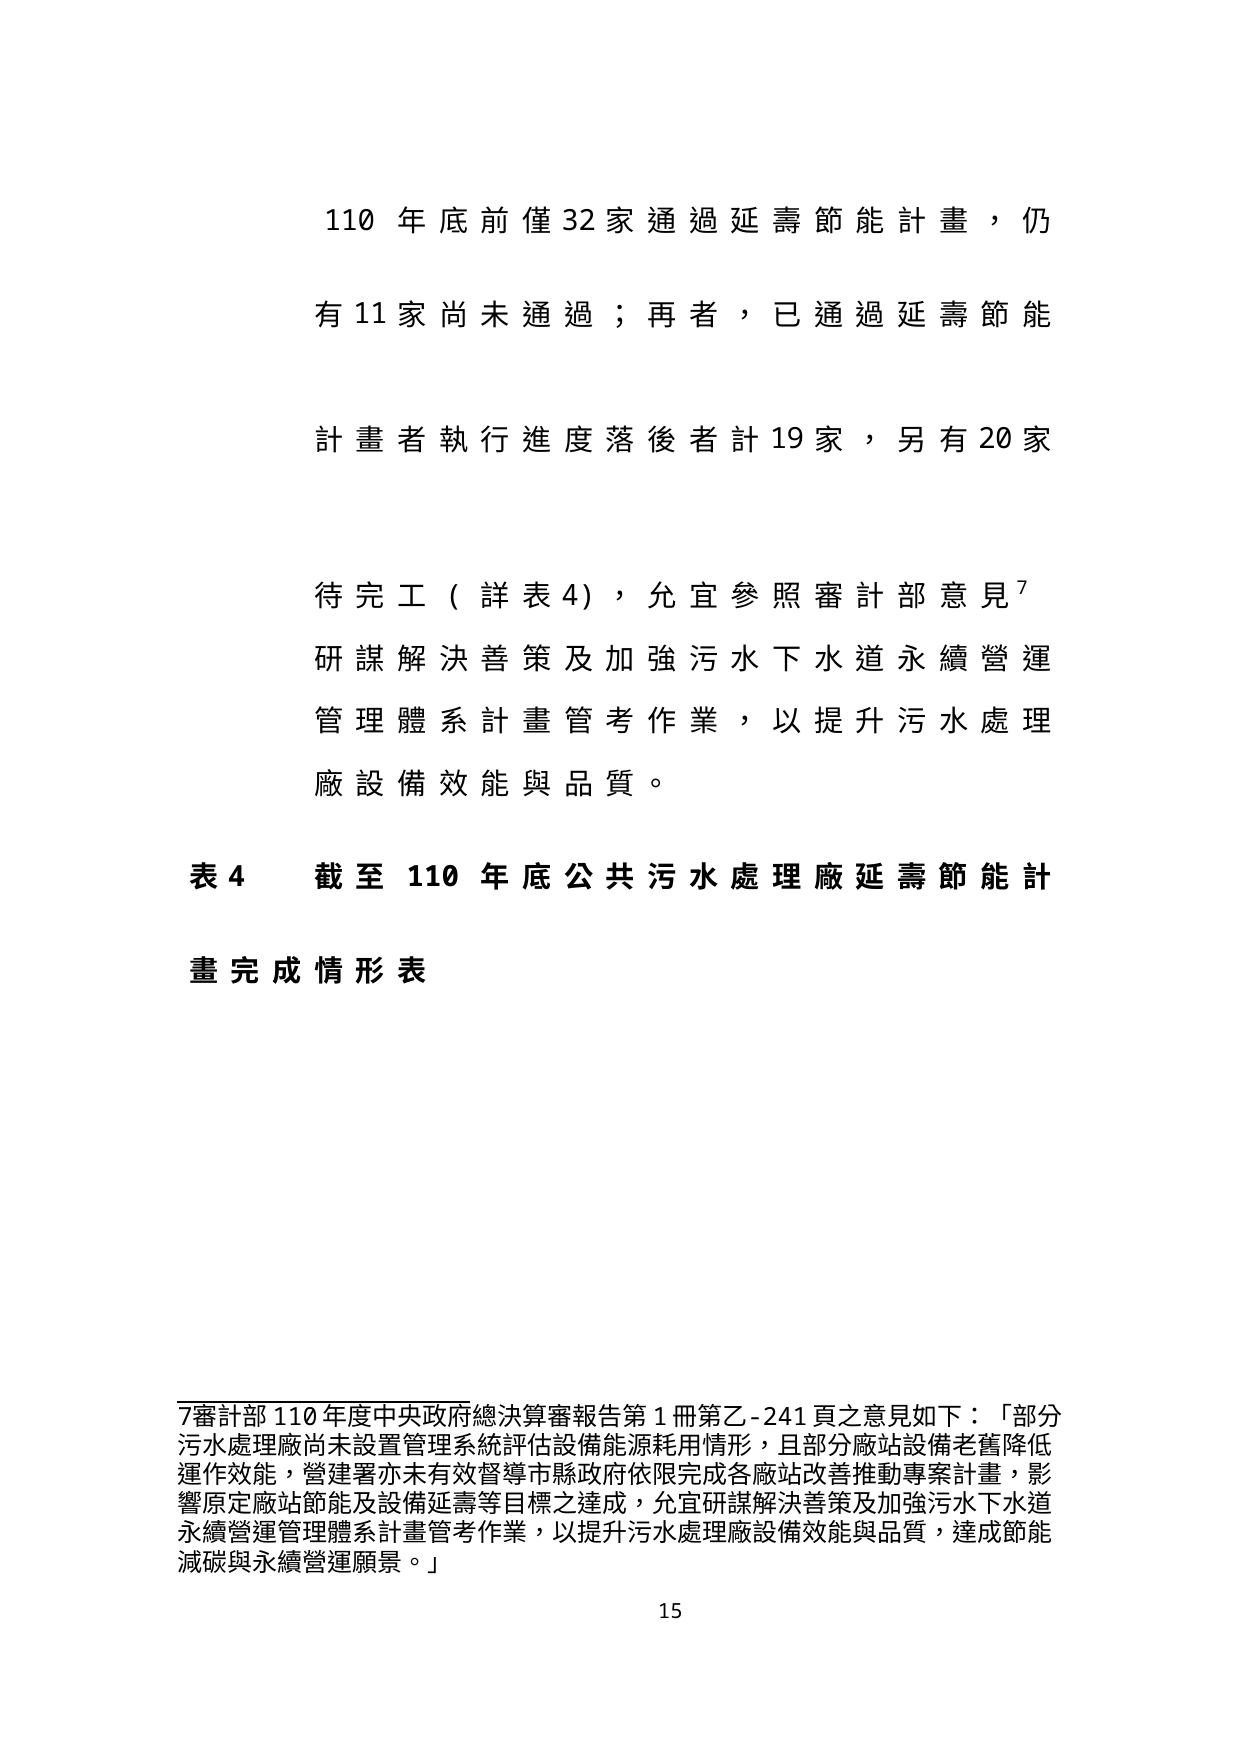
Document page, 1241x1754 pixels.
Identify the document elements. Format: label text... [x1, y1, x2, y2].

text 表4 截至110年底公共污水處理廠延壽節能計畫完成情形表 [183, 802, 1058, 990]
text 依營建署規劃，營運期大於10年之污水處理廠應落實延壽及節能行動方案，惟截至110年底營運中之76家污水處理廠，共有43家污水處理廠營運年期逾10年，然110年底前僅32家通過延壽節能計畫，仍有11家尚未通過；再者，已通過延壽節能計畫者執行進度落後者計19家，另有20家待完工(詳表4)，允宜參照審計部意見研謀解決善策及加強污水下水道永續營運管理體系計畫管考作業，以提升污水處理廠設備效能與品質。 [271, 177, 1058, 802]
text 審計部110年度中央政府總決算審報告第1冊第乙-241頁之意見如下：「部分污水處理廠尚未設置管理系統評估設備能源耗用情形，且部分廠站設備老舊降低運作效能，營建署亦未有效督導市縣政府依限完成各廠站改善推動專案計畫，影響原定廠站節能及設備延壽等目標之達成，允宜研謀解決善策及加強污水下水道永續營運管理體系計畫管考作業，以提升污水處理廠設備效能與品質，達成節能減碳與永續營運願景。」 [177, 1402, 1063, 1577]
